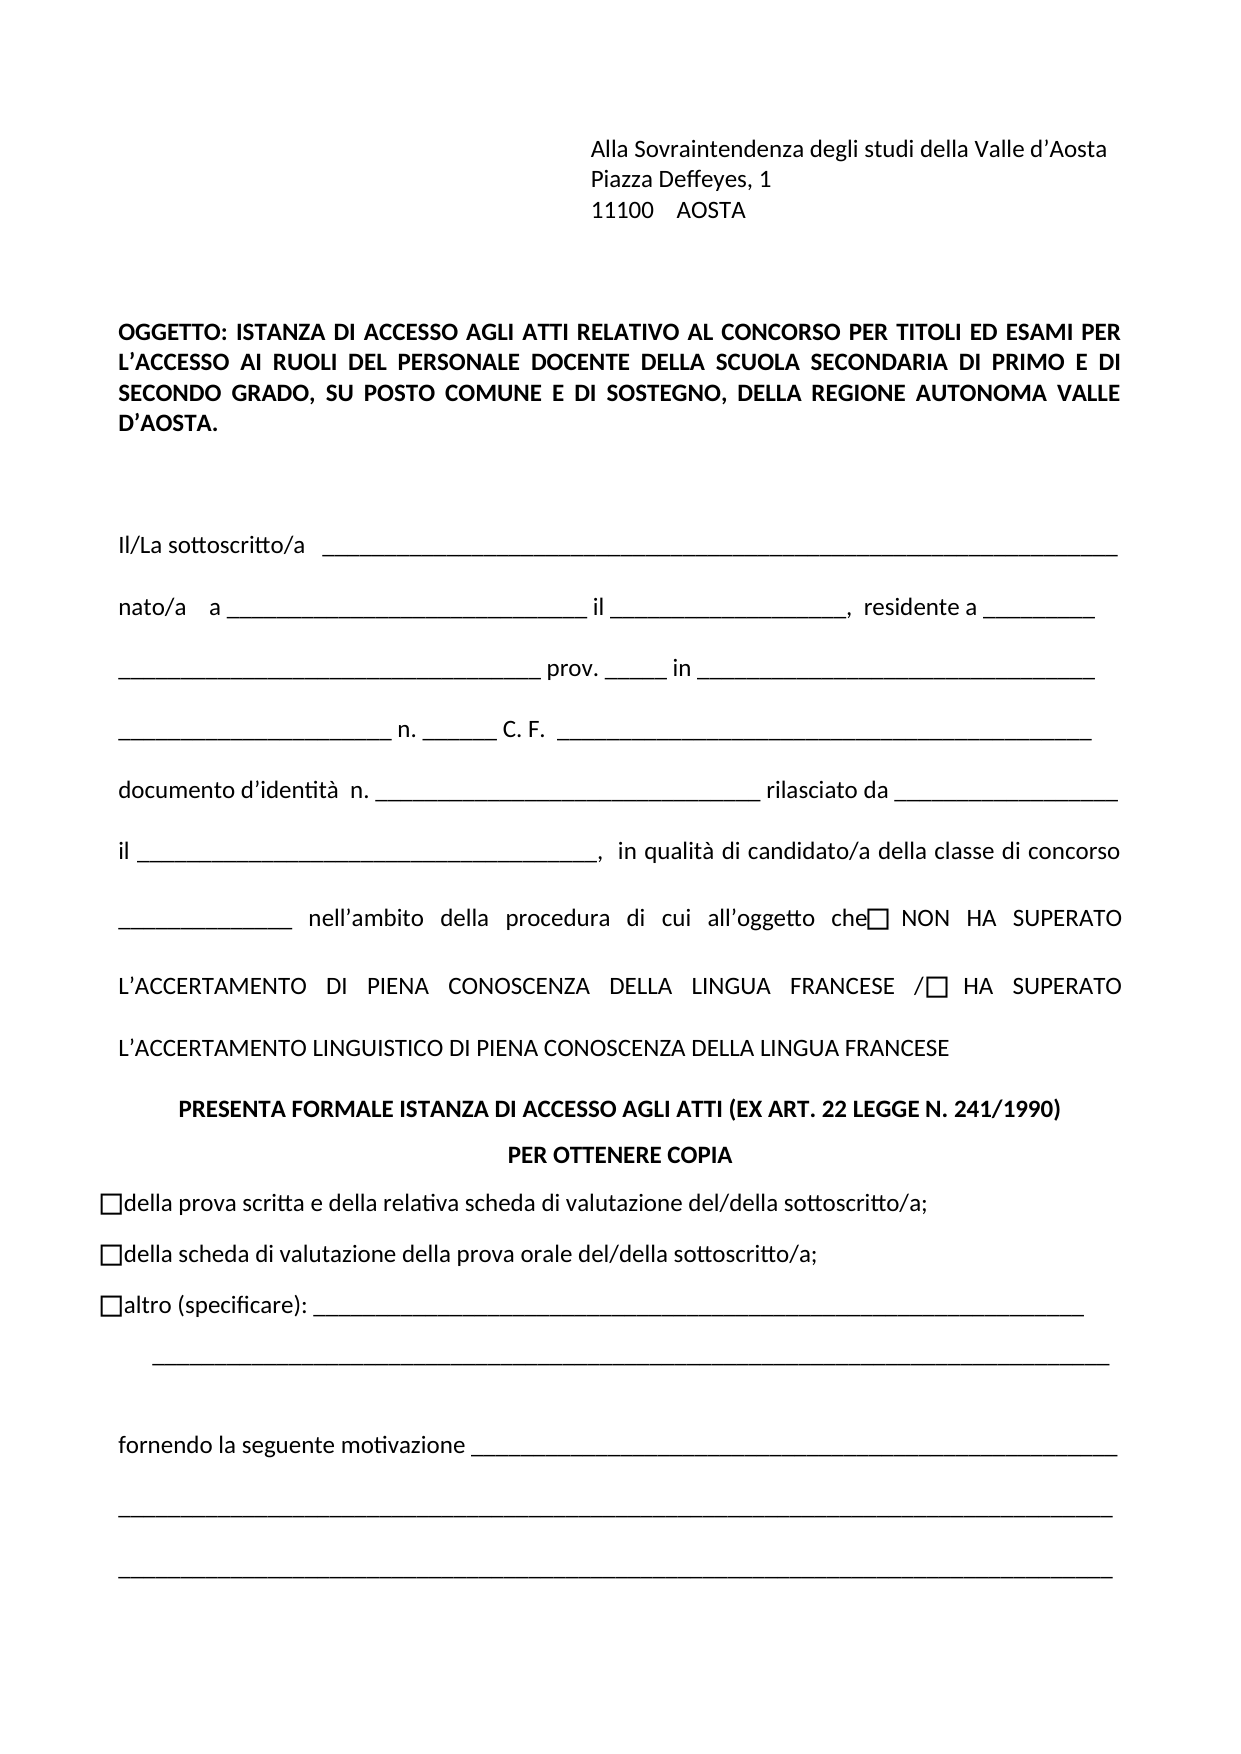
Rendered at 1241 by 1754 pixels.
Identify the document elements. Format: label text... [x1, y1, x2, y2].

text OGGETTO: ISTANZA DI ACCESSO AGLI ATTI RELATIVO AL CONCORSO PER TITOLI ED ESAMI PER L’ACCESSO AI RUOLI DEL PERSONALE DOCENTE DELLA SCUOLA SECONDARIA DI PRIMO E DI SECONDO GRADO, SU POSTO COMUNE E DI SOSTEGNO, DELLA REGIONE AUTONOMA VALLE D’AOSTA. [118, 316, 1122, 438]
text ⃞ della prova scritta e della relativa scheda di valutazione del/della sottoscritto/a; [118, 1185, 1122, 1219]
text Il/La sottoscritto/a ________________________________________________________________ [118, 530, 1122, 560]
text ______________________ n. ______ C. F. ___________________________________________ [118, 713, 1122, 743]
text nato/a a _____________________________ il ___________________, residente a _________ [118, 591, 1122, 621]
text __________________________________ prov. _____ in ________________________________ [118, 652, 1122, 682]
text fornendo la seguente motivazione ____________________________________________________ [118, 1429, 1122, 1460]
text Piazza Deffeyes, 1 [591, 163, 1122, 194]
text il _____________________________________, in qualità di candidato/a della classe di concorso ______________ nell’ambito della procedura di cui all’oggetto che ⃞ NON HA SUPERATO L’ACCERTAMENTO DI PIENA CONOSCENZA DELLA LINGUA FRANCESE / ⃞ HA SUPERATO L’ACCERTAMENTO LINGUISTICO DI PIENA CONOSCENZA DELLA LINGUA FRANCESE [118, 835, 1122, 1063]
text _____________________________________________________________________________ [118, 1338, 1122, 1368]
text ⃞ della scheda di valutazione della prova orale del/della sottoscritto/a; [118, 1236, 1122, 1270]
text Alla Sovraintendenza degli studi della Valle d’Aosta [591, 133, 1122, 163]
text 11100 AOSTA [591, 194, 1122, 224]
text ________________________________________________________________________________________________________________________________________________________________ [118, 1490, 1122, 1582]
text PRESENTA FORMALE ISTANZA DI ACCESSO AGLI ATTI (EX ART. 22 LEGGE N. 241/1990) [118, 1093, 1122, 1124]
text ⃞ altro (specificare): ______________________________________________________________ [118, 1287, 1122, 1321]
text PER OTTENERE COPIA [118, 1139, 1122, 1169]
text documento d’identità n. _______________________________ rilasciato da __________________ [118, 774, 1122, 804]
